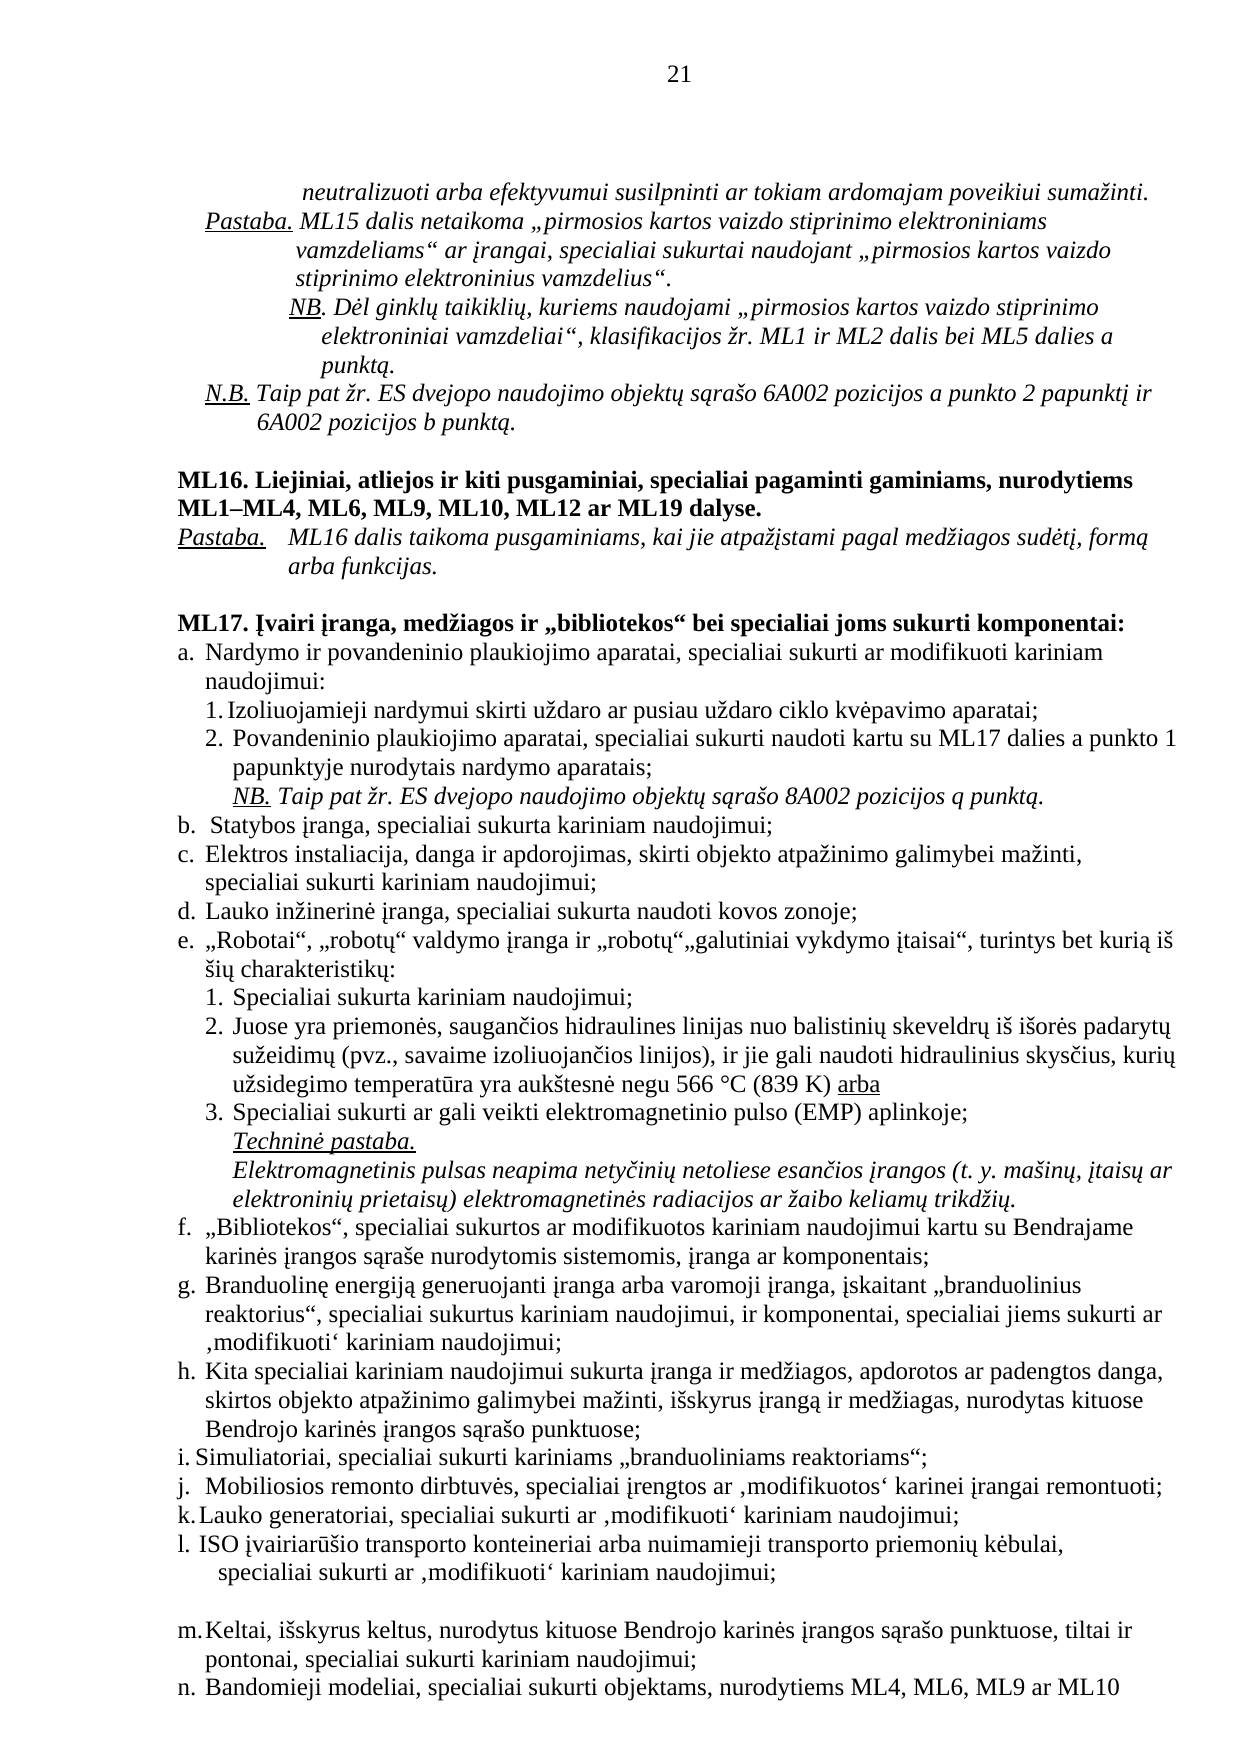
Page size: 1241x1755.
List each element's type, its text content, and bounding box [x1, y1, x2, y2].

table_header Lauko inžinerinė įranga, specialiai sukurta naudoti kovos zonoje; [205, 896, 1181, 925]
table_header 2. [205, 1011, 232, 1097]
text ML16. Liejiniai, atliejos ir kiti pusgaminiai, specialiai pagaminti gaminiams, nurodytiems ML1–ML4, ML6, ML9, ML10, ML12 ar ML19 dalyse. [177, 465, 1181, 522]
table_header NB. [233, 781, 277, 810]
table_header Branduolinę energiją generuojanti įranga arba varomoji įranga, įskaitant „branduolinius reaktorius“, specialiai sukurtus kariniam naudojimui, ir komponentai, specialiai jiems sukurti ar ‚modifikuoti‘ kariniam naudojimui; [205, 1270, 1181, 1356]
text ML17. Įvairi įranga, medžiagos ir „bibliotekos“ bei specialiai joms sukurti komponentai: [177, 608, 1181, 637]
table_header 3. [205, 1098, 232, 1212]
table_header Mobiliosios remonto dirbtuvės, specialiai įrengtos ar ‚modifikuotos‘ karinei įrangai remontuoti; [205, 1471, 1181, 1500]
table_header n. [177, 1673, 205, 1701]
table_header Povandeninio plaukiojimo aparatai, specialiai sukurti naudoti kartu su ML17 dalies a punkto 1 papunktyje nurodytais nardymo aparatais; [233, 724, 1181, 810]
table_header „Robotai“, „robotų“ valdymo įranga ir „robotų“„galutiniai vykdymo įtaisai“, turintys bet kurią iš šių charakteristikų: [205, 925, 1181, 1151]
table_header Juose yra priemonės, saugančios hidraulines linijas nuo balistinių skeveldrų iš išorės padarytų sužeidimų (pvz., savaime izoliuojančios linijos), ir jie gali naudoti hidraulinius skysčius, kurių užsidegimo temperatūra yra aukštesnė negu 566 °C (839 K) arba [233, 1011, 1181, 1097]
table_header 1. [205, 983, 232, 1011]
table_header [177, 177, 205, 465]
table_header Bandomieji modeliai, specialiai sukurti objektams, nurodytiems ML4, ML6, ML9 ar ML10 [205, 1673, 1181, 1701]
table_header „Bibliotekos“, specialiai sukurtos ar modifikuotos kariniam naudojimui kartu su Bendrajame karinės įrangos sąraše nurodytomis sistemomis, įranga ar komponentais; [205, 1213, 1181, 1270]
table_header Pastaba. [177, 522, 288, 580]
table_header d. [177, 896, 205, 925]
table_header g. [177, 1270, 205, 1356]
table_header Nardymo ir povandeninio plaukiojimo aparatai, specialiai sukurti ar modifikuoti kariniam naudojimui: [205, 637, 1181, 695]
table_header 2. [205, 724, 232, 810]
table_header 1. [205, 695, 227, 723]
table_header j. [177, 1471, 205, 1500]
table_header e. [177, 925, 205, 1212]
table_header [177, 1586, 679, 1615]
table_header Elektros instaliacija, danga ir apdorojimas, skirti objekto atpažinimo galimybei mažinti, specialiai sukurti kariniam naudojimui; [205, 839, 1181, 896]
table_header i. [177, 1443, 195, 1471]
table_header Taip pat žr. ES dvejopo naudojimo objektų sąrašo 8A002 pozicijos q punktą. [278, 781, 1181, 810]
table_header m. [177, 1615, 205, 1672]
table_header [679, 1586, 1181, 1615]
table_header ML16 dalis taikoma pusgaminiams, kai jie atpažįstami pagal medžiagos sudėtį, formą arba funkcijas. [288, 522, 1181, 580]
table_header Statybos įranga, specialiai sukurta kariniam naudojimui; [210, 810, 1181, 839]
table_header neutralizuoti arba efektyvumui susilpninti ar tokiam ardomajam poveikiui sumažinti. Pastaba. ML15 dalis netaikoma „pirmosios kartos vaizdo stiprinimo elektroniniams vamzdeliams“ ar įrangai, specialiai sukurtai naudojant „pirmosios kartos vaizdo stiprinimo elektroninius vamzdelius“. NB. Dėl ginklų taikiklių, kuriems naudojami „pirmosios kartos vaizdo stiprinimo elektroniniai vamzdeliai“, klasifikacijos žr. ML1 ir ML2 dalis bei ML5 dalies a punktą. N.B. Taip pat žr. ES dvejopo naudojimo objektų sąrašo 6A002 pozicijos a punkto 2 papunktį ir 6A002 pozicijos b punktą. [205, 177, 1181, 465]
table_header Kita specialiai kariniam naudojimui sukurta įranga ir medžiagos, apdorotos ar padengtos danga, skirtos objekto atpažinimo galimybei mažinti, išskyrus įrangą ir medžiagas, nurodytas kituose Bendrojo karinės įrangos sąrašo punktuose; [205, 1356, 1181, 1442]
table_header Specialiai sukurti ar gali veikti elektromagnetinio pulso (EMP) aplinkoje; Techninė pastaba. Elektromagnetinis pulsas neapima netyčinių netoliese esančios įrangos (t. y. mašinų, įtaisų ar elektroninių prietaisų) elektromagnetinės radiacijos ar žaibo keliamų trikdžių. [233, 1098, 1181, 1212]
table_header h. [177, 1356, 205, 1442]
table_header Izoliuojamieji nardymui skirti uždaro ar pusiau uždaro ciklo kvėpavimo aparatai; [227, 695, 1181, 723]
table_header b. [177, 810, 209, 839]
table_header Keltai, išskyrus keltus, nurodytus kituose Bendrojo karinės įrangos sąrašo punktuose, tiltai ir pontonai, specialiai sukurti kariniam naudojimui; [205, 1615, 1181, 1672]
table_header Lauko generatoriai, specialiai sukurti ar ‚modifikuoti‘ kariniam naudojimui; ISO įvairiarūšio transporto konteineriai arba nuimamieji transporto priemonių kėbulai, specialiai sukurti ar ‚modifikuoti‘ kariniam naudojimui; [199, 1500, 1181, 1586]
table_header a. [177, 637, 205, 810]
table_header f. [177, 1213, 205, 1270]
table_header Simuliatoriai, specialiai sukurti kariniams „branduoliniams reaktoriams“; [195, 1443, 1181, 1471]
table_header c. [177, 839, 205, 896]
table_header k. l. [177, 1500, 198, 1586]
table_header Specialiai sukurta kariniam naudojimui; [233, 983, 1181, 1011]
